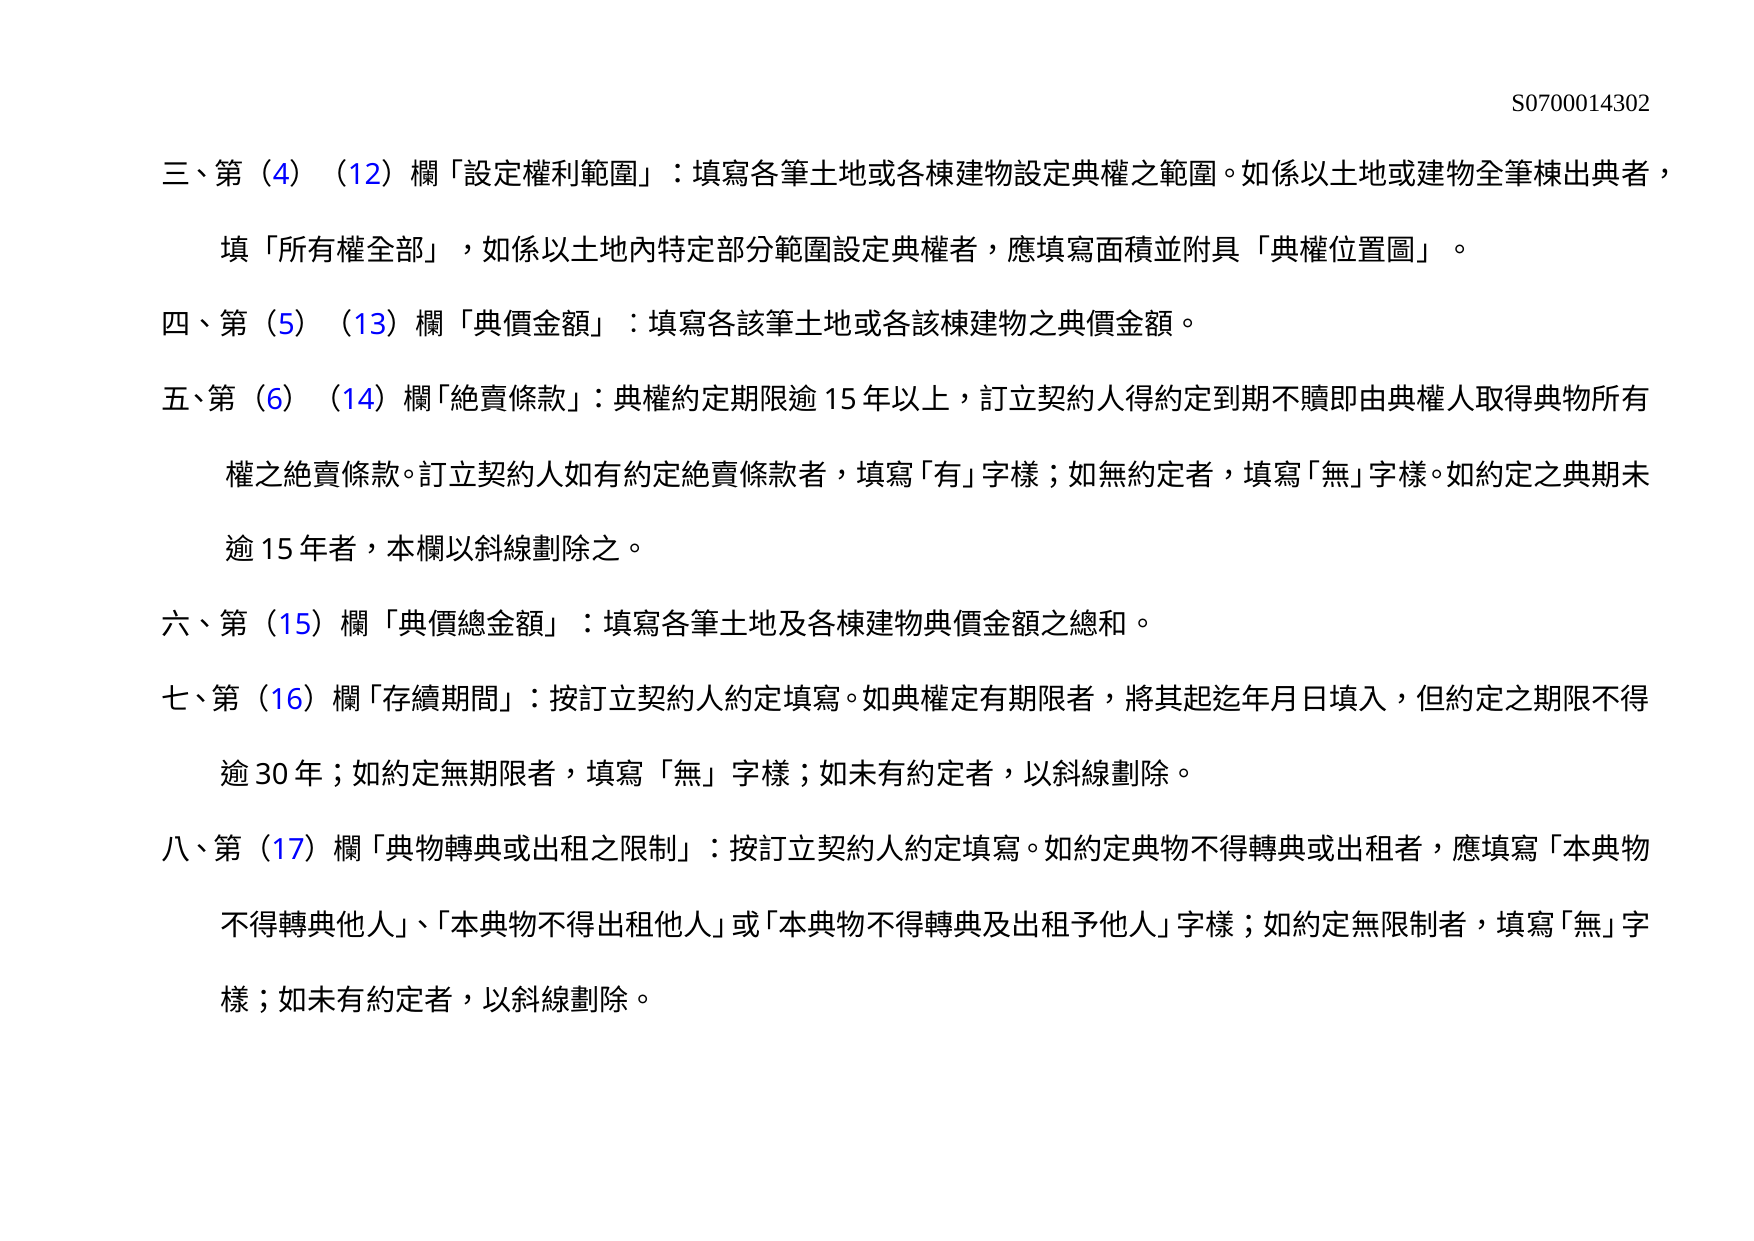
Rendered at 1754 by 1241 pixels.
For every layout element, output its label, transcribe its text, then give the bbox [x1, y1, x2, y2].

text 三、第（4）（12）欄「設定權利範圍」：填寫各筆土地或各棟建物設定典權之範圍。如係以土地或建物全筆棟出典者，填「所有權全部」，如係以土地內特定部分範圍設定典權者，應填寫面積並附具「典權位置圖」。 [161, 135, 1650, 285]
text 五、第（6）（14）欄「絶賣條款」：典權約定期限逾15年以上，訂立契約人得約定到期不贖即由典權人取得典物所有權之絶賣條款。訂立契約人如有約定絶賣條款者，填寫「有」字樣；如無約定者，填寫「無」字樣。如約定之典期未逾15年者，本欄以斜線劃除之。 [161, 360, 1650, 585]
text 四、第（5）（13）欄「典價金額」︰填寫各該筆土地或各該棟建物之典價金額。 [161, 285, 1650, 360]
text 六、第（15）欄「典價總金額」：填寫各筆土地及各棟建物典價金額之總和。 [161, 585, 1650, 660]
text 七、第（16）欄「存續期間」：按訂立契約人約定填寫。如典權定有期限者，將其起迄年月日填入，但約定之期限不得逾30年；如約定無期限者，填寫「無」字樣；如未有約定者，以斜線劃除。 [161, 660, 1650, 810]
text 八、第（17）欄「典物轉典或出租之限制」：按訂立契約人約定填寫。如約定典物不得轉典或出租者，應填寫「本典物不得轉典他人」、「本典物不得出租他人」或「本典物不得轉典及出租予他人」字樣；如約定無限制者，填寫「無」字樣；如未有約定者，以斜線劃除。 [161, 810, 1650, 1035]
